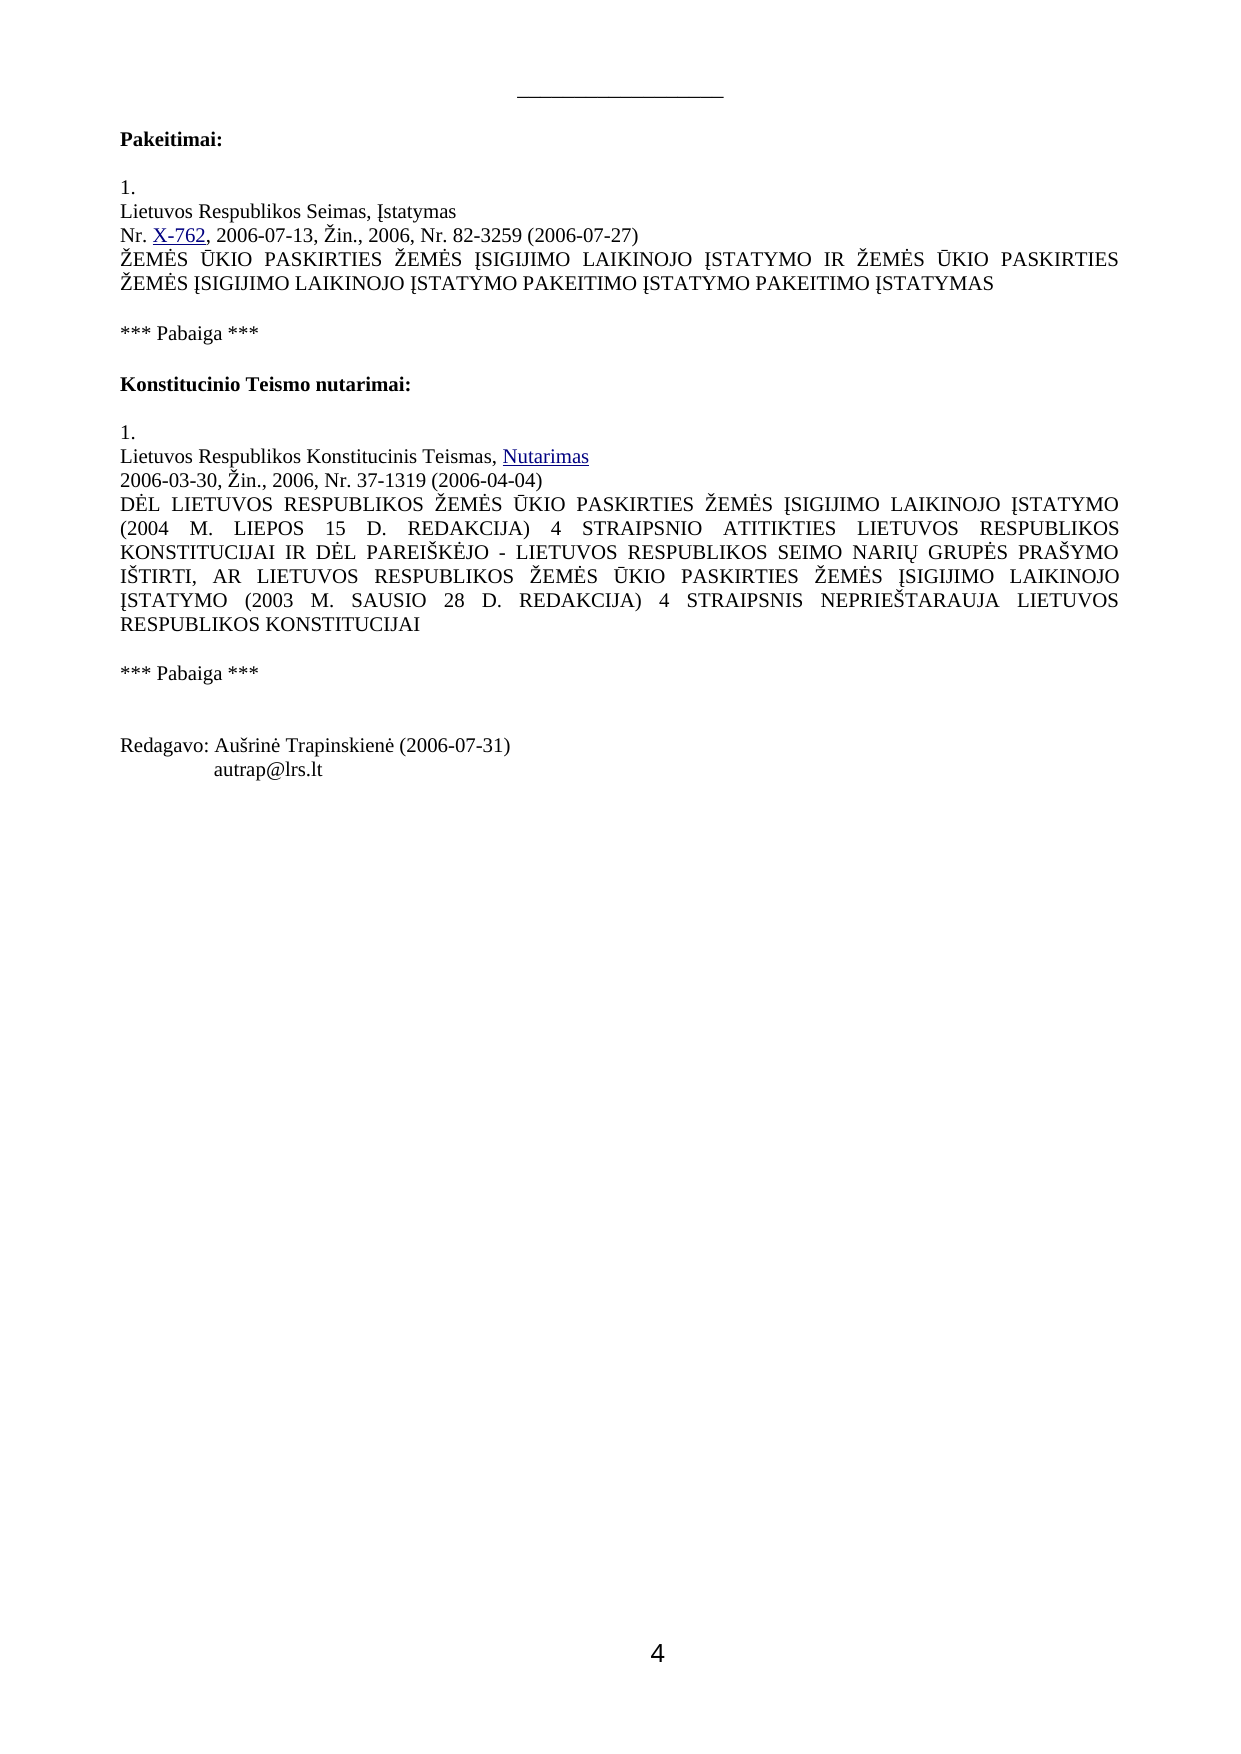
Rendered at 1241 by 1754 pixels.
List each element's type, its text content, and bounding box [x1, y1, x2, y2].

text 2006-03-30, Žin., 2006, Nr. 37-1319 (2006-04-04) [120, 468, 1120, 492]
text 1. [120, 175, 1120, 199]
text 1. [120, 420, 1120, 444]
text Nr. X-762, 2006-07-13, Žin., 2006, Nr. 82-3259 (2006-07-27) [120, 223, 1120, 247]
text Redagavo: Aušrinė Trapinskienė (2006-07-31) [120, 733, 1120, 757]
text ŽEMĖS ŪKIO PASKIRTIES ŽEMĖS ĮSIGIJIMO LAIKINOJO ĮSTATYMO IR ŽEMĖS ŪKIO PASKIRTIES ŽEMĖS ĮSIGIJIMO LAIKINOJO ĮSTATYMO PAKEITIMO ĮSTATYMO PAKEITIMO ĮSTATYMAS [120, 247, 1120, 295]
text autrap@lrs.lt [120, 757, 1120, 781]
text *** Pabaiga *** [120, 321, 1120, 345]
text __________________ [120, 74, 1120, 100]
text DĖL LIETUVOS RESPUBLIKOS ŽEMĖS ŪKIO PASKIRTIES ŽEMĖS ĮSIGIJIMO LAIKINOJO ĮSTATYMO (2004 M. LIEPOS 15 D. REDAKCIJA) 4 STRAIPSNIO ATITIKTIES LIETUVOS RESPUBLIKOS KONSTITUCIJAI IR DĖL PAREIŠKĖJO - LIETUVOS RESPUBLIKOS SEIMO NARIŲ GRUPĖS PRAŠYMO IŠTIRTI, AR LIETUVOS RESPUBLIKOS ŽEMĖS ŪKIO PASKIRTIES ŽEMĖS ĮSIGIJIMO LAIKINOJO ĮSTATYMO (2003 M. SAUSIO 28 D. REDAKCIJA) 4 STRAIPSNIS NEPRIEŠTARAUJA LIETUVOS RESPUBLIKOS KONSTITUCIJAI [120, 492, 1120, 636]
text Lietuvos Respublikos Konstitucinis Teismas, Nutarimas [120, 444, 1120, 468]
text Konstitucinio Teismo nutarimai: [120, 372, 1120, 396]
text *** Pabaiga *** [120, 661, 1120, 684]
text Lietuvos Respublikos Seimas, Įstatymas [120, 199, 1120, 223]
text Pakeitimai: [120, 127, 1120, 151]
